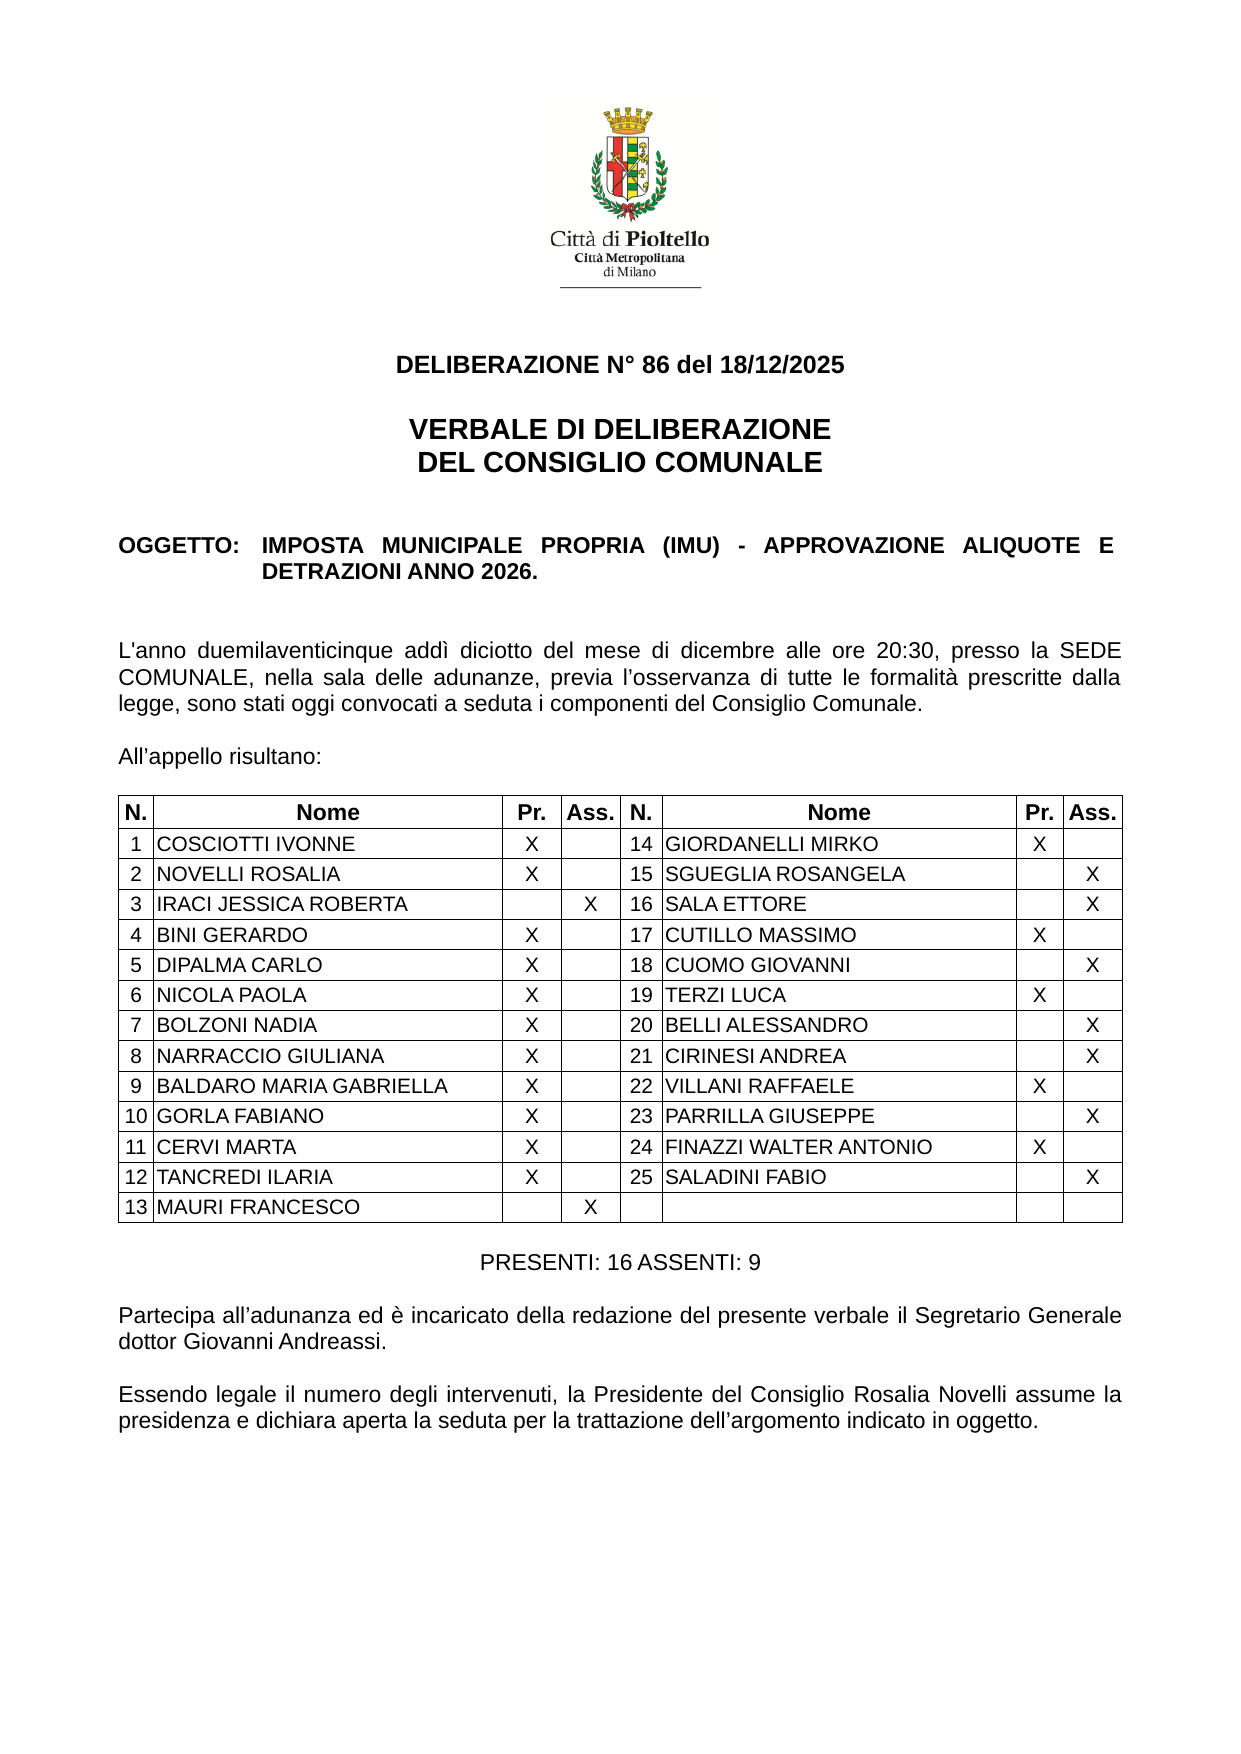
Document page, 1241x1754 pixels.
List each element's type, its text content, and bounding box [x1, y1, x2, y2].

text Essendo legale il numero degli intervenuti, la Presidente del Consiglio Rosalia Novelli assume la presidenza e dichiara aperta la seduta per la trattazione dell’argomento indicato in oggetto. [118, 1381, 1122, 1433]
table_cell X [1017, 829, 1063, 858]
table_cell CUOMO GIOVANNI [663, 950, 1016, 979]
table_cell X [1064, 1163, 1122, 1192]
text Partecipa all’adunanza ed è incaricato della redazione del presente verbale il Segretario Generale dottor Giovanni Andreassi. [118, 1302, 1122, 1354]
table_cell 18 [621, 950, 662, 979]
table_cell 13 [119, 1193, 153, 1222]
table_header Pr. [1017, 796, 1063, 828]
table_cell X [503, 1102, 561, 1131]
table_header Nome [663, 796, 1016, 828]
table_cell COSCIOTTI IVONNE [154, 829, 502, 858]
list VERBALE DI DELIBERAZIONE [118, 412, 1122, 446]
table_cell [663, 1193, 1016, 1222]
list DEL CONSIGLIO COMUNALE [118, 446, 1122, 479]
table_cell [1064, 829, 1122, 858]
table_header OGGETTO: [111, 532, 254, 584]
table_cell [1064, 1193, 1122, 1222]
table_cell X [503, 829, 561, 858]
table_cell 10 [119, 1102, 153, 1131]
table_cell 9 [119, 1072, 153, 1101]
table_header N. [119, 796, 153, 828]
table_cell 25 [621, 1163, 662, 1192]
table_cell TERZI LUCA [663, 981, 1016, 1010]
table_header Ass. [1064, 796, 1122, 828]
table_cell 4 [119, 920, 153, 949]
table_cell IRACI JESSICA ROBERTA [154, 890, 502, 919]
table_cell NARRACCIO GIULIANA [154, 1041, 502, 1071]
table_cell [1064, 981, 1122, 1010]
table_cell 2 [119, 859, 153, 889]
table_cell 21 [621, 1041, 662, 1071]
table_cell [562, 829, 620, 858]
table_cell [562, 1041, 620, 1071]
table_cell 24 [621, 1132, 662, 1161]
table_cell X [503, 1072, 561, 1101]
table_cell [1017, 1011, 1063, 1040]
table_cell 20 [621, 1011, 662, 1040]
table_cell CIRINESI ANDREA [663, 1041, 1016, 1071]
table_cell X [1064, 950, 1122, 979]
table_cell GIORDANELLI MIRKO [663, 829, 1016, 858]
table_cell X [1064, 890, 1122, 919]
table_cell X [503, 1163, 561, 1192]
table_cell X [503, 981, 561, 1010]
table_cell MAURI FRANCESCO [154, 1193, 502, 1222]
table_cell SGUEGLIA ROSANGELA [663, 859, 1016, 889]
table_cell [1017, 890, 1063, 919]
table_cell X [503, 1011, 561, 1040]
table_cell 19 [621, 981, 662, 1010]
table_cell X [1017, 1072, 1063, 1101]
table_cell TANCREDI ILARIA [154, 1163, 502, 1192]
table_header Ass. [562, 796, 620, 828]
table_cell 1 [119, 829, 153, 858]
table_cell X [1017, 1132, 1063, 1161]
table_cell 14 [621, 829, 662, 858]
table_cell [1017, 950, 1063, 979]
table_cell [562, 1102, 620, 1131]
table_cell [503, 1193, 561, 1222]
table_cell [1017, 1193, 1063, 1222]
table_cell [562, 1163, 620, 1192]
table_cell 23 [621, 1102, 662, 1131]
table_cell X [503, 1041, 561, 1071]
text PRESENTI: 16 ASSENTI: 9 [118, 1249, 1122, 1275]
table_cell [562, 1011, 620, 1040]
table_cell 3 [119, 890, 153, 919]
table_cell CERVI MARTA [154, 1132, 502, 1161]
table_cell BINI GERARDO [154, 920, 502, 949]
table_cell X [562, 890, 620, 919]
text L'anno duemilaventicinque addì diciotto del mese di dicembre alle ore 20:30, presso la SEDE COMUNALE, nella sala delle adunanze, previa l’osservanza di tutte le formalità prescritte dalla legge, sono stati oggi convocati a seduta i componenti del Consiglio Comunale. [118, 637, 1122, 716]
table_cell 17 [621, 920, 662, 949]
table_cell NOVELLI ROSALIA [154, 859, 502, 889]
table_cell [1017, 1102, 1063, 1131]
table_cell 8 [119, 1041, 153, 1071]
table_cell [562, 1132, 620, 1161]
table_cell 5 [119, 950, 153, 979]
table_cell CUTILLO MASSIMO [663, 920, 1016, 949]
table_cell SALADINI FABIO [663, 1163, 1016, 1192]
table_header Pr. [503, 796, 561, 828]
table_cell X [1017, 981, 1063, 1010]
table_cell [1064, 920, 1122, 949]
table_cell [562, 859, 620, 889]
table_cell BOLZONI NADIA [154, 1011, 502, 1040]
table_cell [562, 950, 620, 979]
table_cell X [1064, 1041, 1122, 1071]
table_cell [1017, 859, 1063, 889]
table_cell NICOLA PAOLA [154, 981, 502, 1010]
table_cell 12 [119, 1163, 153, 1192]
table_cell [503, 890, 561, 919]
table_cell X [562, 1193, 620, 1222]
table_header IMPOSTA MUNICIPALE PROPRIA (IMU) - APPROVAZIONE ALIQUOTE E DETRAZIONI ANNO 2026. [254, 532, 1122, 584]
table_cell PARRILLA GIUSEPPE [663, 1102, 1016, 1131]
table_cell X [503, 920, 561, 949]
table_cell [562, 981, 620, 1010]
table_cell X [1017, 920, 1063, 949]
table_cell GORLA FABIANO [154, 1102, 502, 1131]
table_cell BALDARO MARIA GABRIELLA [154, 1072, 502, 1101]
table_cell FINAZZI WALTER ANTONIO [663, 1132, 1016, 1161]
table_header N. [621, 796, 662, 828]
table_cell 16 [621, 890, 662, 919]
table_cell X [503, 1132, 561, 1161]
table_cell BELLI ALESSANDRO [663, 1011, 1016, 1040]
table_cell [1017, 1163, 1063, 1192]
table_cell [562, 1072, 620, 1101]
table_cell [621, 1193, 662, 1222]
list DELIBERAZIONE N° 86 del 18/12/2025 [118, 350, 1122, 378]
table_header Nome [154, 796, 502, 828]
table_cell [1064, 1132, 1122, 1161]
table_cell X [503, 950, 561, 979]
table_cell 22 [621, 1072, 662, 1101]
table_cell SALA ETTORE [663, 890, 1016, 919]
table_cell X [503, 859, 561, 889]
table_cell X [1064, 1011, 1122, 1040]
table_cell 15 [621, 859, 662, 889]
table_cell [562, 920, 620, 949]
table_cell 7 [119, 1011, 153, 1040]
table_cell VILLANI RAFFAELE [663, 1072, 1016, 1101]
table_cell [1017, 1041, 1063, 1071]
text All’appello risultano: [118, 743, 1122, 769]
table_cell DIPALMA CARLO [154, 950, 502, 979]
table_cell [1064, 1072, 1122, 1101]
table_cell X [1064, 859, 1122, 889]
table_cell X [1064, 1102, 1122, 1131]
table_cell 6 [119, 981, 153, 1010]
table_cell 11 [119, 1132, 153, 1161]
